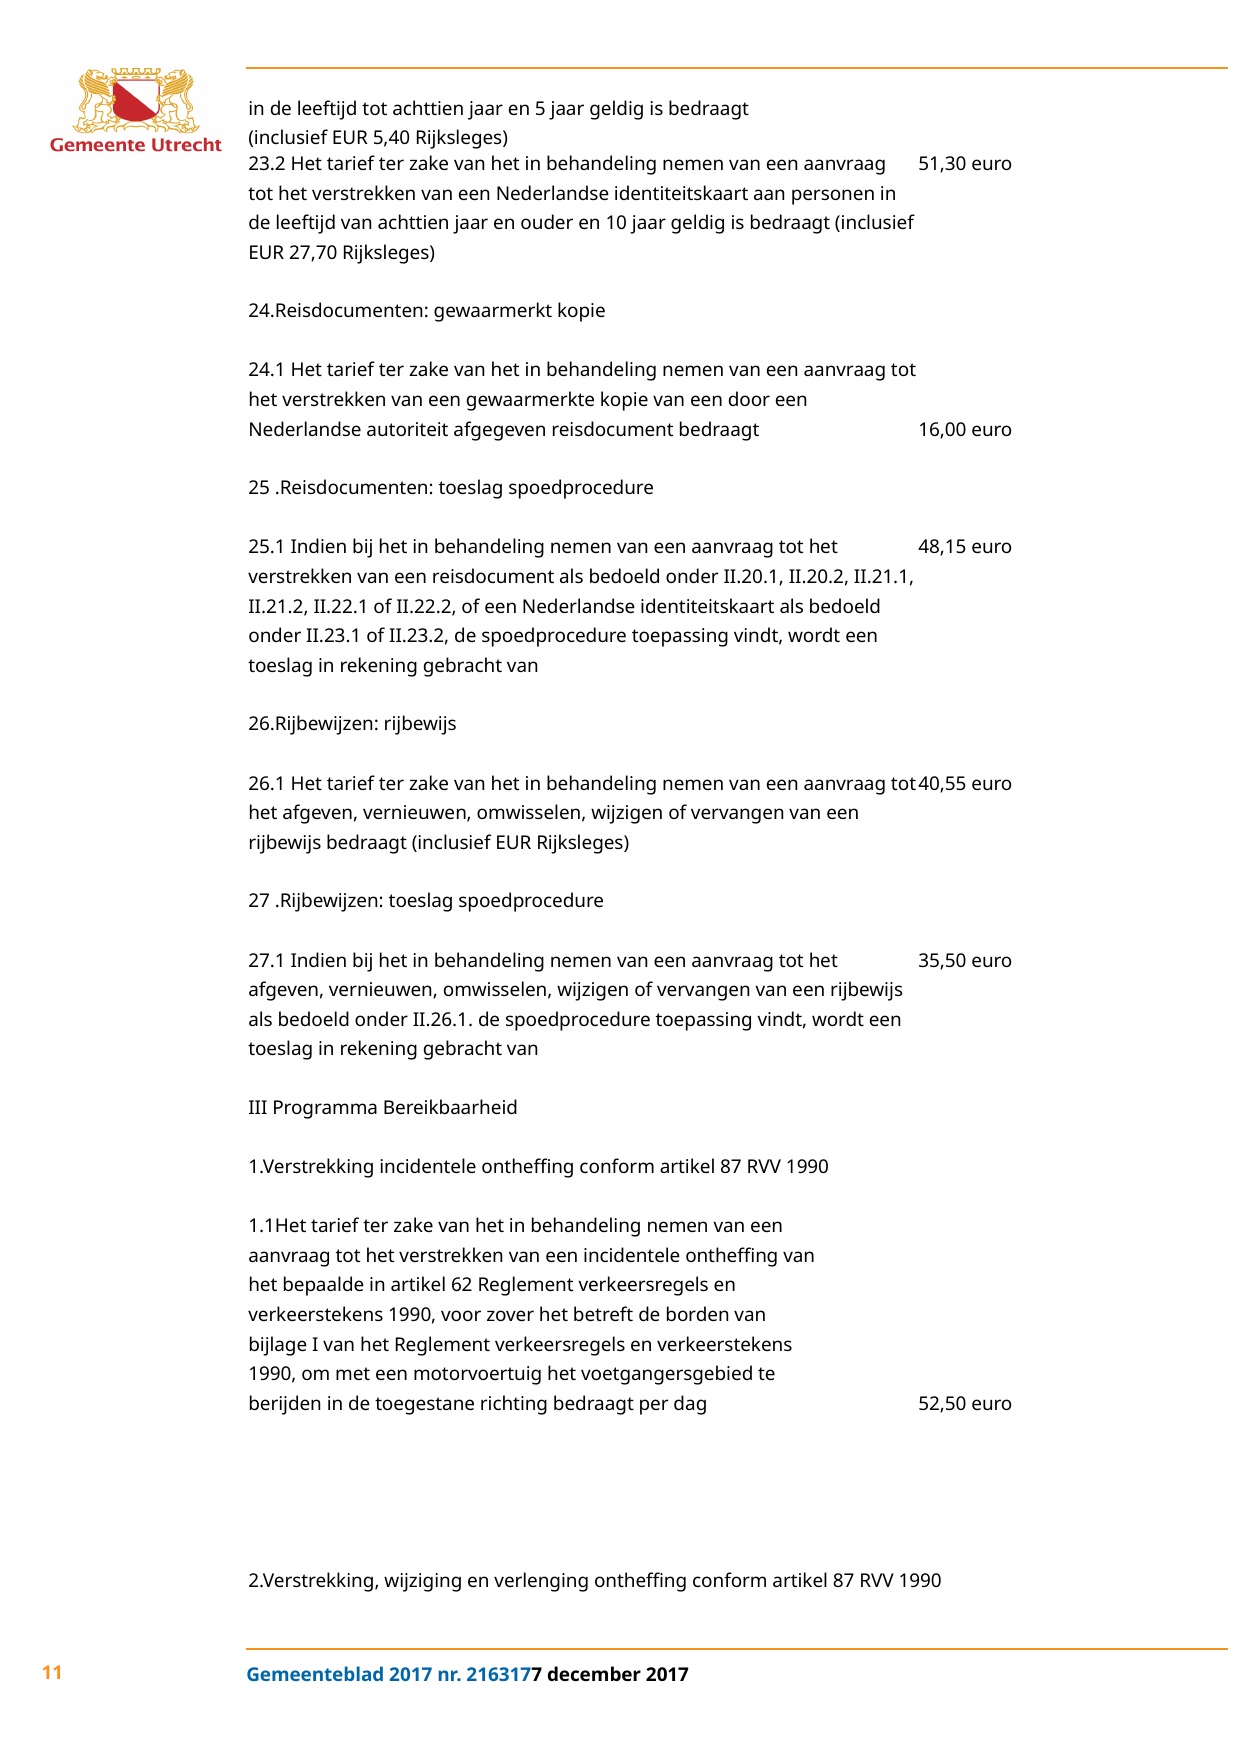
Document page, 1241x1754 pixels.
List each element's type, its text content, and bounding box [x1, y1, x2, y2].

table_header in de leeftijd tot achttien jaar en 5 jaar geldig is bedraagt (inclusief EUR 5,40 Rijksleges) [248, 95, 918, 150]
table_header 1.1Het tarief ter zake van het in behandeling nemen van een aanvraag tot het verstrekken van een incidentele ontheffing van het bepaalde in artikel 62 Reglement verkeersregels en verkeerstekens 1990, voor zover het betreft de borden van bijlage I van het Reglement verkeersregels en verkeerstekens 1990, om met een motorvoertuig het voetgangersgebied te berijden in de toegestane richting bedraagt per dag [248, 1213, 918, 1416]
table_header 26.1 Het tarief ter zake van het in behandeling nemen van een aanvraag tot het afgeven, vernieuwen, omwisselen, wijzigen of vervangen van een rijbewijs bedraagt (inclusief EUR Rijksleges) [248, 770, 918, 855]
table_header 35,50 euro [918, 947, 1152, 1061]
table_header 16,00 euro [918, 357, 1152, 442]
table_header 24.1 Het tarief ter zake van het in behandeling nemen van een aanvraag tot het verstrekken van een gewaarmerkte kopie van een door een Nederlandse autoriteit afgegeven reisdocument bedraagt [248, 357, 918, 442]
table_cell 51,30 euro [918, 150, 1152, 264]
table_header 52,50 euro [918, 1213, 1152, 1416]
table_header 25.1 Indien bij het in behandeling nemen van een aanvraag tot het verstrekken van een reisdocument als bedoeld onder II.20.1, II.20.2, II.21.1, II.21.2, II.22.1 of II.22.2, of een Nederlandse identiteitskaart als bedoeld onder II.23.1 of II.23.2, de spoedprocedure toepassing vindt, wordt een toeslag in rekening gebracht van [248, 534, 918, 678]
table_header 27.1 Indien bij het in behandeling nemen van een aanvraag tot het afgeven, vernieuwen, omwisselen, wijzigen of vervangen van een rijbewijs als bedoeld onder II.26.1. de spoedprocedure toepassing vindt, wordt een toeslag in rekening gebracht van [248, 947, 918, 1061]
table_header 48,15 euro [918, 534, 1152, 678]
text 24.Reisdocumenten: gewaarmerkt kopie [248, 297, 1152, 323]
text 1.Verstrekking incidentele ontheffing conform artikel 87 RVV 1990 [248, 1153, 1152, 1179]
text 26.Rijbewijzen: rijbewijs [248, 711, 1152, 736]
table_header [918, 95, 1152, 150]
text 2.Verstrekking, wijziging en verlenging ontheffing conform artikel 87 RVV 1990 [248, 1567, 1152, 1593]
table_cell 23.2 Het tarief ter zake van het in behandeling nemen van een aanvraag tot het verstrekken van een Nederlandse identiteitskaart aan personen in de leeftijd van achttien jaar en ouder en 10 jaar geldig is bedraagt (inclusief EUR 27,70 Rijksleges) [248, 150, 918, 264]
text 27 .Rijbewijzen: toeslag spoedprocedure [248, 887, 1152, 913]
text III Programma Bereikbaarheid [248, 1094, 1152, 1120]
picture [41, 47, 231, 172]
text 25 .Reisdocumenten: toeslag spoedprocedure [248, 474, 1152, 500]
table_header 40,55 euro [918, 770, 1152, 855]
